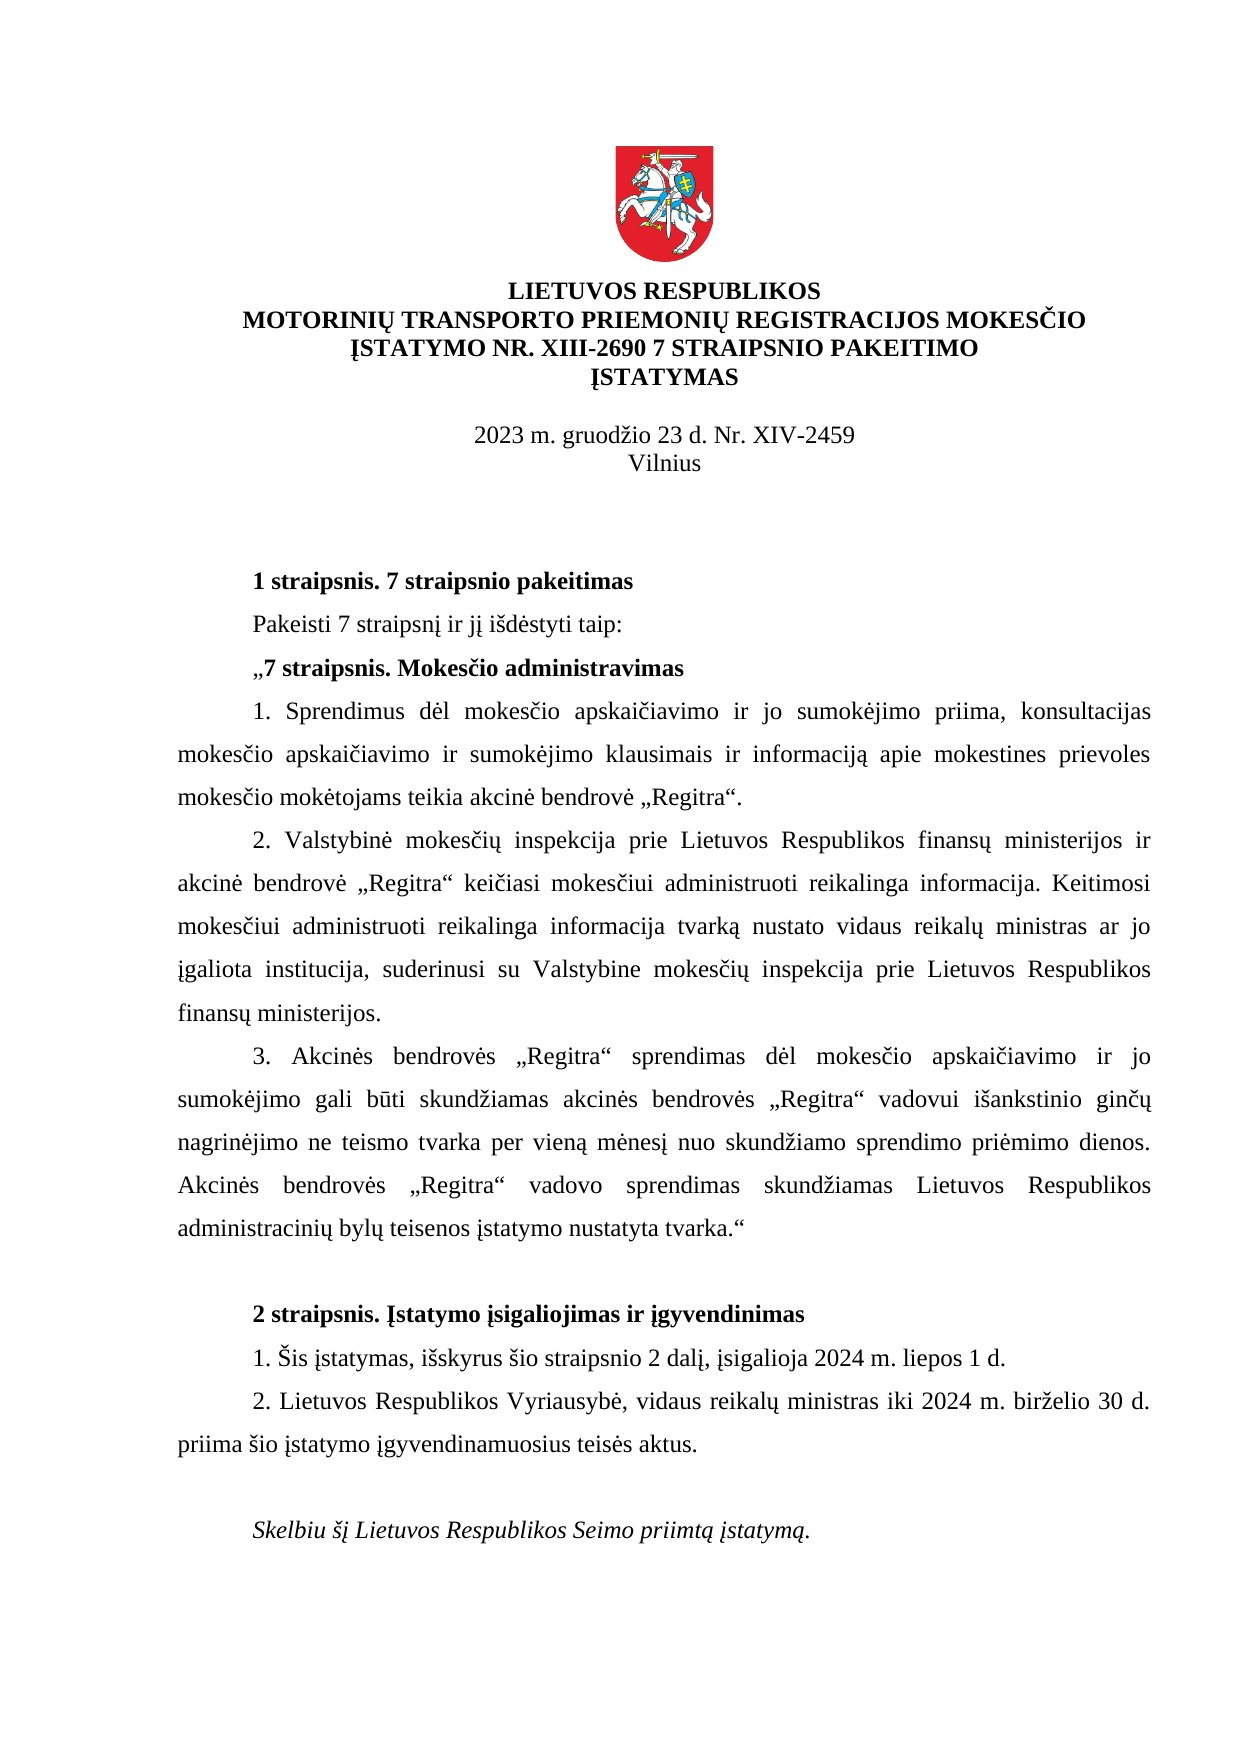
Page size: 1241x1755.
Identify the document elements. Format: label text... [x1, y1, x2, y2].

text LIETUVOS RESPUBLIKOS [177, 276, 1152, 305]
text 3. Akcinės bendrovės „Regitra“ sprendimas dėl mokesčio apskaičiavimo ir jo sumokėjimo gali būti skundžiamas akcinės bendrovės „Regitra“ vadovui išankstinio ginčų nagrinėjimo ne teismo tvarka per vieną mėnesį nuo skundžiamo sprendimo priėmimo dienos. Akcinės bendrovės „Regitra“ vadovo sprendimas skundžiamas Lietuvos Respublikos administracinių bylų teisenos įstatymo nustatyta tvarka.“ [177, 1041, 1152, 1242]
text Vilnius [177, 448, 1152, 477]
text „7 straipsnis. Mokesčio administravimas [177, 653, 1152, 681]
text 1. Sprendimus dėl mokesčio apskaičiavimo ir jo sumokėjimo priima, konsultacijas mokesčio apskaičiavimo ir sumokėjimo klausimais ir informaciją apie mokestines prievoles mokesčio mokėtojams teikia akcinė bendrovė „Regitra“. [177, 696, 1152, 811]
text 1. Šis įstatymas, išskyrus šio straipsnio 2 dalį, įsigalioja 2024 m. liepos 1 d. [177, 1343, 1152, 1371]
text 1 straipsnis. 7 straipsnio pakeitimas [177, 566, 1152, 595]
text Skelbiu šį Lietuvos Respublikos Seimo priimtą įstatymą. [177, 1515, 1152, 1544]
text MOTORINIŲ TRANSPORTO PRIEMONIŲ REGISTRACIJOS MOKESČIO ĮSTATYMO NR. XIII-2690 7 STRAIPSNIO PAKEITIMO [177, 305, 1152, 362]
text 2023 m. gruodžio 23 d. Nr. XIV-2459 [177, 420, 1152, 448]
text 2 straipsnis. Įstatymo įsigaliojimas ir įgyvendinimas [177, 1299, 1152, 1328]
text ĮSTATYMAS [177, 362, 1152, 391]
text 2. Lietuvos Respublikos Vyriausybė, vidaus reikalų ministras iki 2024 m. birželio 30 d. priima šio įstatymo įgyvendinamuosius teisės aktus. [177, 1386, 1152, 1458]
text 2. Valstybinė mokesčių inspekcija prie Lietuvos Respublikos finansų ministerijos ir akcinė bendrovė „Regitra“ keičiasi mokesčiui administruoti reikalinga informacija. Keitimosi mokesčiui administruoti reikalinga informacija tvarką nustato vidaus reikalų ministras ar jo įgaliota institucija, suderinusi su Valstybine mokesčių inspekcija prie Lietuvos Respublikos finansų ministerijos. [177, 825, 1152, 1026]
text Pakeisti 7 straipsnį ir jį išdėstyti taip: [177, 609, 1152, 638]
